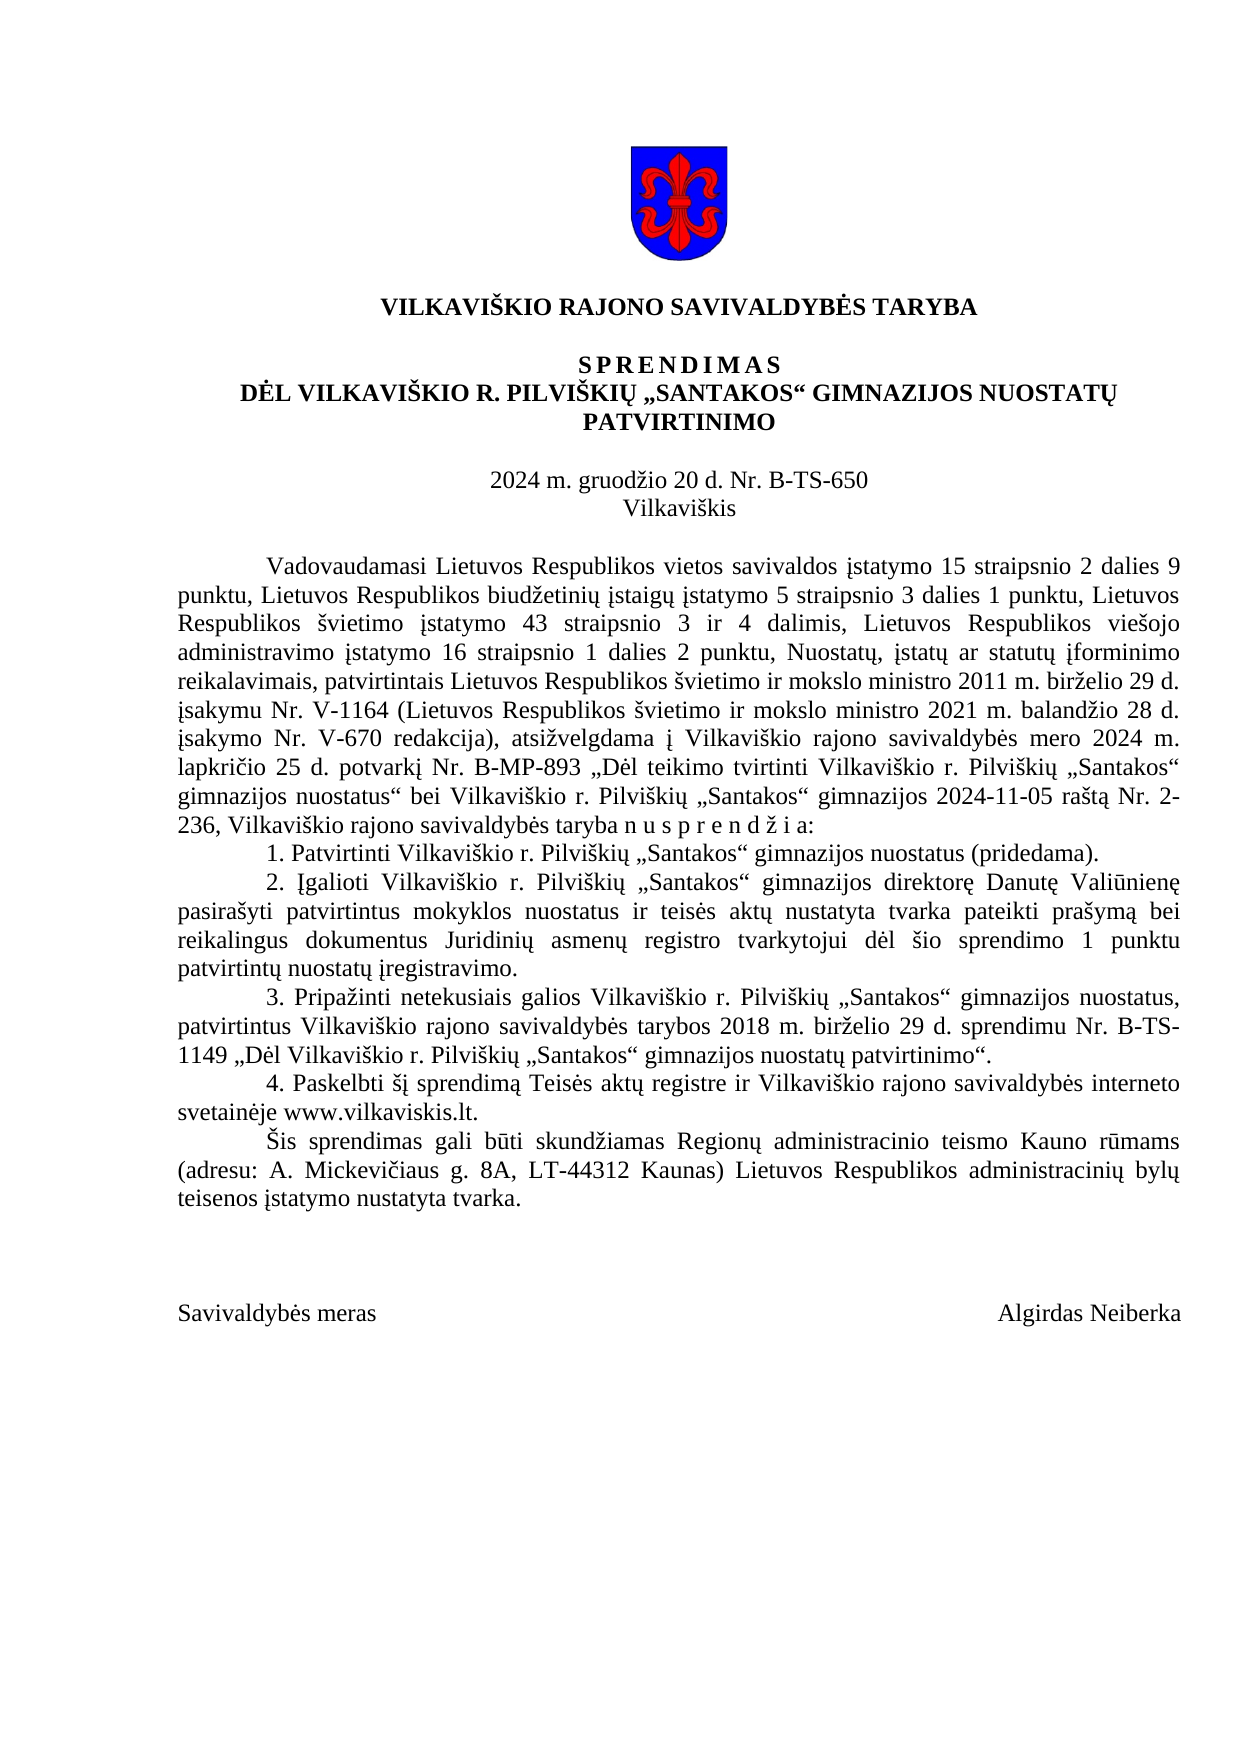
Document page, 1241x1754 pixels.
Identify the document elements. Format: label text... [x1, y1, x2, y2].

text 1. Patvirtinti Vilkaviškio r. Pilviškių „Santakos“ gimnazijos nuostatus (pridedama). [177, 838, 1181, 867]
text 2. Įgalioti Vilkaviškio r. Pilviškių „Santakos“ gimnazijos direktorę Danutę Valiūnienę pasirašyti patvirtintus mokyklos nuostatus ir teisės aktų nustatyta tvarka pateikti prašymą bei reikalingus dokumentus Juridinių asmenų registro tvarkytojui dėl šio sprendimo 1 punktu patvirtintų nuostatų įregistravimo. [177, 867, 1181, 982]
text DĖL VILKAVIŠKIO R. PILVIŠKIŲ „SANTAKOS“ GIMNAZIJOS NUOSTATŲ PATVIRTINIMO [177, 378, 1181, 436]
text 3. Pripažinti netekusiais galios Vilkaviškio r. Pilviškių „Santakos“ gimnazijos nuostatus, patvirtintus Vilkaviškio rajono savivaldybės tarybos 2018 m. birželio 29 d. sprendimu Nr. B-TS-1149 „Dėl Vilkaviškio r. Pilviškių „Santakos“ gimnazijos nuostatų patvirtinimo“. [177, 982, 1181, 1068]
text VILKAVIŠKIO RAJONO SAVIVALDYBĖS TARYBA [177, 292, 1181, 321]
text Vilkaviškis [177, 493, 1181, 522]
text Šis sprendimas gali būti skundžiamas Regionų administracinio teismo Kauno rūmams (adresu: A. Mickevičiaus g. 8A, LT-44312 Kaunas) Lietuvos Respublikos administracinių bylų teisenos įstatymo nustatyta tvarka. [177, 1126, 1181, 1212]
text 2024 m. gruodžio 20 d. Nr. B-TS-650 [177, 465, 1181, 493]
text Vadovaudamasi Lietuvos Respublikos vietos savivaldos įstatymo 15 straipsnio 2 dalies 9 punktu, Lietuvos Respublikos biudžetinių įstaigų įstatymo 5 straipsnio 3 dalies 1 punktu, Lietuvos Respublikos švietimo įstatymo 43 straipsnio 3 ir 4 dalimis, Lietuvos Respublikos viešojo administravimo įstatymo 16 straipsnio 1 dalies 2 punktu, Nuostatų, įstatų ar statutų įforminimo reikalavimais, patvirtintais Lietuvos Respublikos švietimo ir mokslo ministro 2011 m. birželio 29 d. įsakymu Nr. V-1164 (Lietuvos Respublikos švietimo ir mokslo ministro 2021 m. balandžio 28 d. įsakymo Nr. V-670 redakcija), atsižvelgdama į Vilkaviškio rajono savivaldybės mero 2024 m. lapkričio 25 d. potvarkį Nr. B-MP-893 „Dėl teikimo tvirtinti Vilkaviškio r. Pilviškių „Santakos“ gimnazijos nuostatus“ bei Vilkaviškio r. Pilviškių „Santakos“ gimnazijos 2024-11-05 raštą Nr. 2-236, Vilkaviškio rajono savivaldybės taryba n u s p r e n d ž i a: [177, 551, 1181, 838]
text SpREndimas [177, 350, 1181, 378]
text Savivaldybės meras Algirdas Neiberka [177, 1298, 1181, 1327]
text 4. Paskelbti šį sprendimą Teisės aktų registre ir Vilkaviškio rajono savivaldybės interneto svetainėje www.vilkaviskis.lt. [177, 1068, 1181, 1126]
